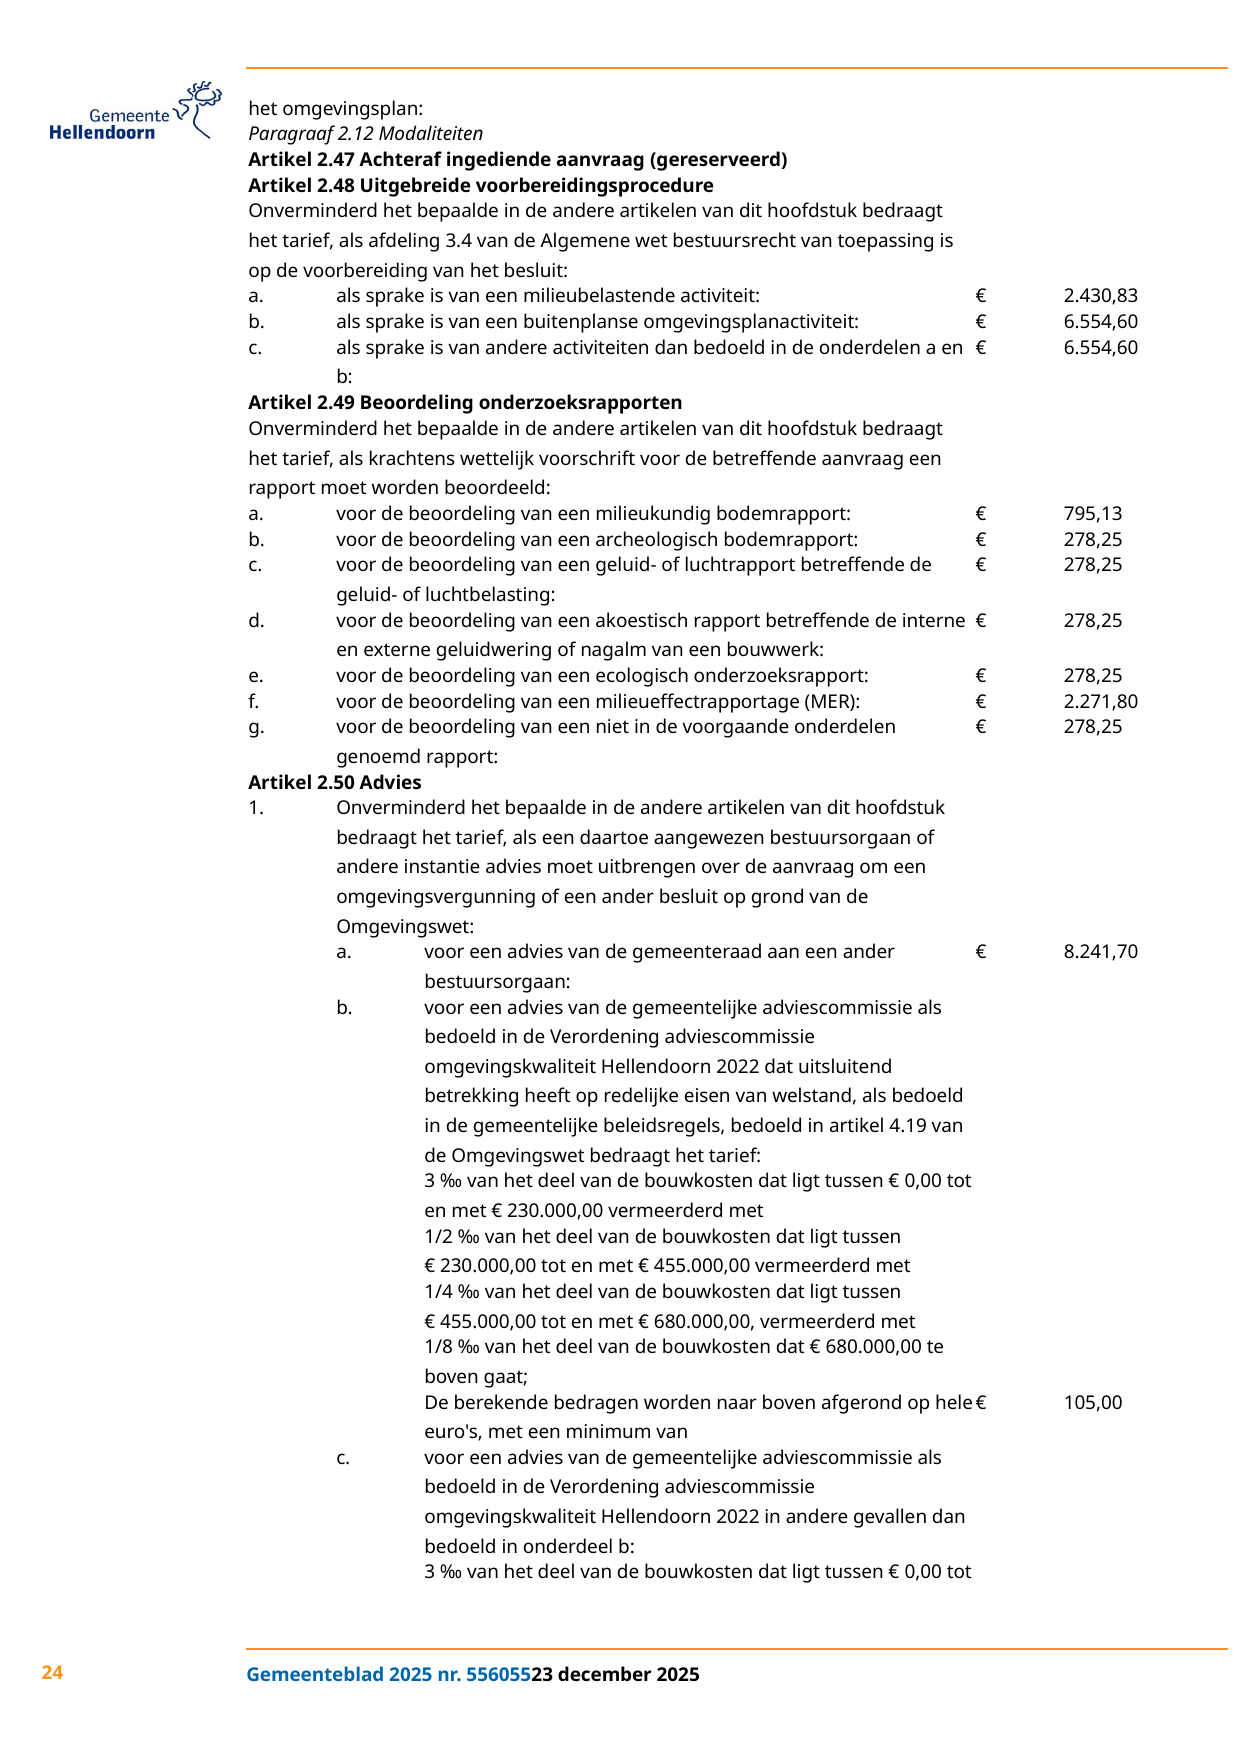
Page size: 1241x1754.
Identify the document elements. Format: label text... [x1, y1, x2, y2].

table_cell [975, 198, 1063, 283]
table_cell [248, 994, 336, 1168]
table_cell [1064, 415, 1152, 500]
table_cell 1/8 ‰ van het deel van de bouwkosten dat € 680.000,00 te boven gaat; [424, 1334, 975, 1389]
table_cell [975, 1559, 1063, 1584]
table_cell als sprake is van andere activiteiten dan bedoeld in de onderdelen a en b: [336, 334, 975, 389]
table_cell [1064, 146, 1152, 172]
table_cell Onverminderd het bepaalde in de andere artikelen van dit hoofdstuk bedraagt het tarief, als afdeling 3.4 van de Algemene wet bestuursrecht van toepassing is op de voorbereiding van het besluit: [248, 198, 975, 283]
table_cell [1064, 1168, 1152, 1223]
table_cell [975, 795, 1063, 939]
table_cell Artikel 2.48 Uitgebreide voorbereidingsprocedure [248, 172, 975, 198]
table_cell [975, 415, 1063, 500]
table_cell 2.430,83 [1064, 283, 1152, 308]
table_cell c. [336, 1444, 424, 1559]
table_cell [975, 1334, 1063, 1389]
table_cell 278,25 [1064, 551, 1152, 607]
table_cell voor een advies van de gemeentelijke adviescommissie als bedoeld in de Verordening adviescommissie omgevingskwaliteit Hellendoorn 2022 dat uitsluitend betrekking heeft op redelijke eisen van welstand, als bedoeld in de gemeentelijke beleidsregels, bedoeld in artikel 4.19 van de Omgevingswet bedraagt het tarief: [424, 994, 975, 1168]
table_cell Onverminderd het bepaalde in de andere artikelen van dit hoofdstuk bedraagt het tarief, als een daartoe aangewezen bestuursorgaan of andere instantie advies moet uitbrengen over de aanvraag om een omgevingsvergunning of een ander besluit op grond van de Omgevingswet: [336, 795, 975, 939]
table_cell als sprake is van een buitenplanse omgevingsplanactiviteit: [336, 308, 975, 334]
table_cell [975, 1444, 1063, 1559]
table_cell [248, 939, 336, 994]
table_cell [336, 1168, 424, 1223]
table_cell [1064, 389, 1152, 415]
table_cell a. [248, 500, 336, 526]
table_cell € [975, 334, 1063, 389]
table_cell [248, 1223, 336, 1278]
table_cell [1064, 121, 1152, 146]
table_cell [975, 1223, 1063, 1278]
table_cell voor een advies van de gemeentelijke adviescommissie als bedoeld in de Verordening adviescommissie omgevingskwaliteit Hellendoorn 2022 in andere gevallen dan bedoeld in onderdeel b: [424, 1444, 975, 1559]
table_cell [336, 1278, 424, 1333]
table_cell € [975, 551, 1063, 607]
table_cell € [975, 308, 1063, 334]
table_cell 1. [248, 795, 336, 939]
table_cell De berekende bedragen worden naar boven afgerond op hele euro's, met een minimum van [424, 1389, 975, 1444]
table_cell 278,25 [1064, 526, 1152, 551]
table_cell € [975, 607, 1063, 662]
table_cell [975, 389, 1063, 415]
table_cell het omgevingsplan: [248, 95, 975, 121]
table_cell [336, 1334, 424, 1389]
table_cell [248, 1334, 336, 1389]
table_cell d. [248, 607, 336, 662]
table_cell b. [248, 526, 336, 551]
table_cell b. [336, 994, 424, 1168]
table_cell € [975, 688, 1063, 713]
table_cell [1064, 1278, 1152, 1333]
table_cell [248, 1168, 336, 1223]
table_cell € [975, 500, 1063, 526]
table_cell € [975, 662, 1063, 688]
table_cell [248, 1559, 336, 1584]
table_cell voor de beoordeling van een ecologisch onderzoeksrapport: [336, 662, 975, 688]
table_cell 278,25 [1064, 714, 1152, 769]
table_cell € [975, 526, 1063, 551]
table_cell als sprake is van een milieubelastende activiteit: [336, 283, 975, 308]
table_cell [975, 1168, 1063, 1223]
table_cell € [975, 1389, 1063, 1444]
table_cell € [975, 714, 1063, 769]
table_cell 6.554,60 [1064, 308, 1152, 334]
table_cell [975, 95, 1063, 121]
table_cell [1064, 994, 1152, 1168]
table_cell [975, 769, 1063, 794]
table_cell Onverminderd het bepaalde in de andere artikelen van dit hoofdstuk bedraagt het tarief, als krachtens wettelijk voorschrift voor de betreffende aanvraag een rapport moet worden beoordeeld: [248, 415, 975, 500]
table_cell € [975, 939, 1063, 994]
table_cell g. [248, 714, 336, 769]
table_cell c. [248, 334, 336, 389]
table_cell voor de beoordeling van een niet in de voorgaande onderdelen genoemd rapport: [336, 714, 975, 769]
table_cell 1/2 ‰ van het deel van de bouwkosten dat ligt tussen € 230.000,00 tot en met € 455.000,00 vermeerderd met [424, 1223, 975, 1278]
table_cell [336, 1559, 424, 1584]
table_cell c. [248, 551, 336, 607]
table_cell [336, 1223, 424, 1278]
table_cell [1064, 769, 1152, 794]
picture [41, 47, 231, 172]
table_cell [248, 1444, 336, 1559]
table_cell [1064, 1223, 1152, 1278]
table_cell [975, 172, 1063, 198]
table_cell [975, 121, 1063, 146]
table_cell b. [248, 308, 336, 334]
table_cell € [975, 283, 1063, 308]
table_cell [975, 994, 1063, 1168]
table_cell 795,13 [1064, 500, 1152, 526]
table_cell 278,25 [1064, 662, 1152, 688]
table_cell 105,00 [1064, 1389, 1152, 1444]
table_cell Artikel 2.47 Achteraf ingediende aanvraag (gereserveerd) [248, 146, 975, 172]
table_cell voor de beoordeling van een akoestisch rapport betreffende de interne en externe geluidwering of nagalm van een bouwwerk: [336, 607, 975, 662]
table_cell e. [248, 662, 336, 688]
table_cell voor de beoordeling van een archeologisch bodemrapport: [336, 526, 975, 551]
table_cell [1064, 172, 1152, 198]
table_cell voor de beoordeling van een geluid- of luchtrapport betreffende de geluid- of luchtbelasting: [336, 551, 975, 607]
table_cell 1/4 ‰ van het deel van de bouwkosten dat ligt tussen € 455.000,00 tot en met € 680.000,00, vermeerderd met [424, 1278, 975, 1333]
table_cell [1064, 198, 1152, 283]
table_cell 2.271,80 [1064, 688, 1152, 713]
table_cell 8.241,70 [1064, 939, 1152, 994]
table_cell 3 ‰ van het deel van de bouwkosten dat ligt tussen € 0,00 tot [424, 1559, 975, 1584]
table_cell [1064, 1334, 1152, 1389]
table_cell voor een advies van de gemeenteraad aan een ander bestuursorgaan: [424, 939, 975, 994]
table_cell voor de beoordeling van een milieueffectrapportage (MER): [336, 688, 975, 713]
table_cell Paragraaf 2.12 Modaliteiten [248, 121, 975, 146]
table_cell 278,25 [1064, 607, 1152, 662]
table_cell f. [248, 688, 336, 713]
table_cell [1064, 795, 1152, 939]
table_cell [336, 1389, 424, 1444]
table_cell a. [248, 283, 336, 308]
table_cell 3 ‰ van het deel van de bouwkosten dat ligt tussen € 0,00 tot en met € 230.000,00 vermeerderd met [424, 1168, 975, 1223]
table_cell [1064, 1444, 1152, 1559]
table_cell voor de beoordeling van een milieukundig bodemrapport: [336, 500, 975, 526]
table_cell [248, 1389, 336, 1444]
table_cell a. [336, 939, 424, 994]
table_cell 6.554,60 [1064, 334, 1152, 389]
table_cell [1064, 95, 1152, 121]
table_cell Artikel 2.50 Advies [248, 769, 975, 794]
table_cell Artikel 2.49 Beoordeling onderzoeksrapporten [248, 389, 975, 415]
table_cell [975, 146, 1063, 172]
table_cell [1064, 1559, 1152, 1584]
table_cell [975, 1278, 1063, 1333]
table_cell [248, 1278, 336, 1333]
